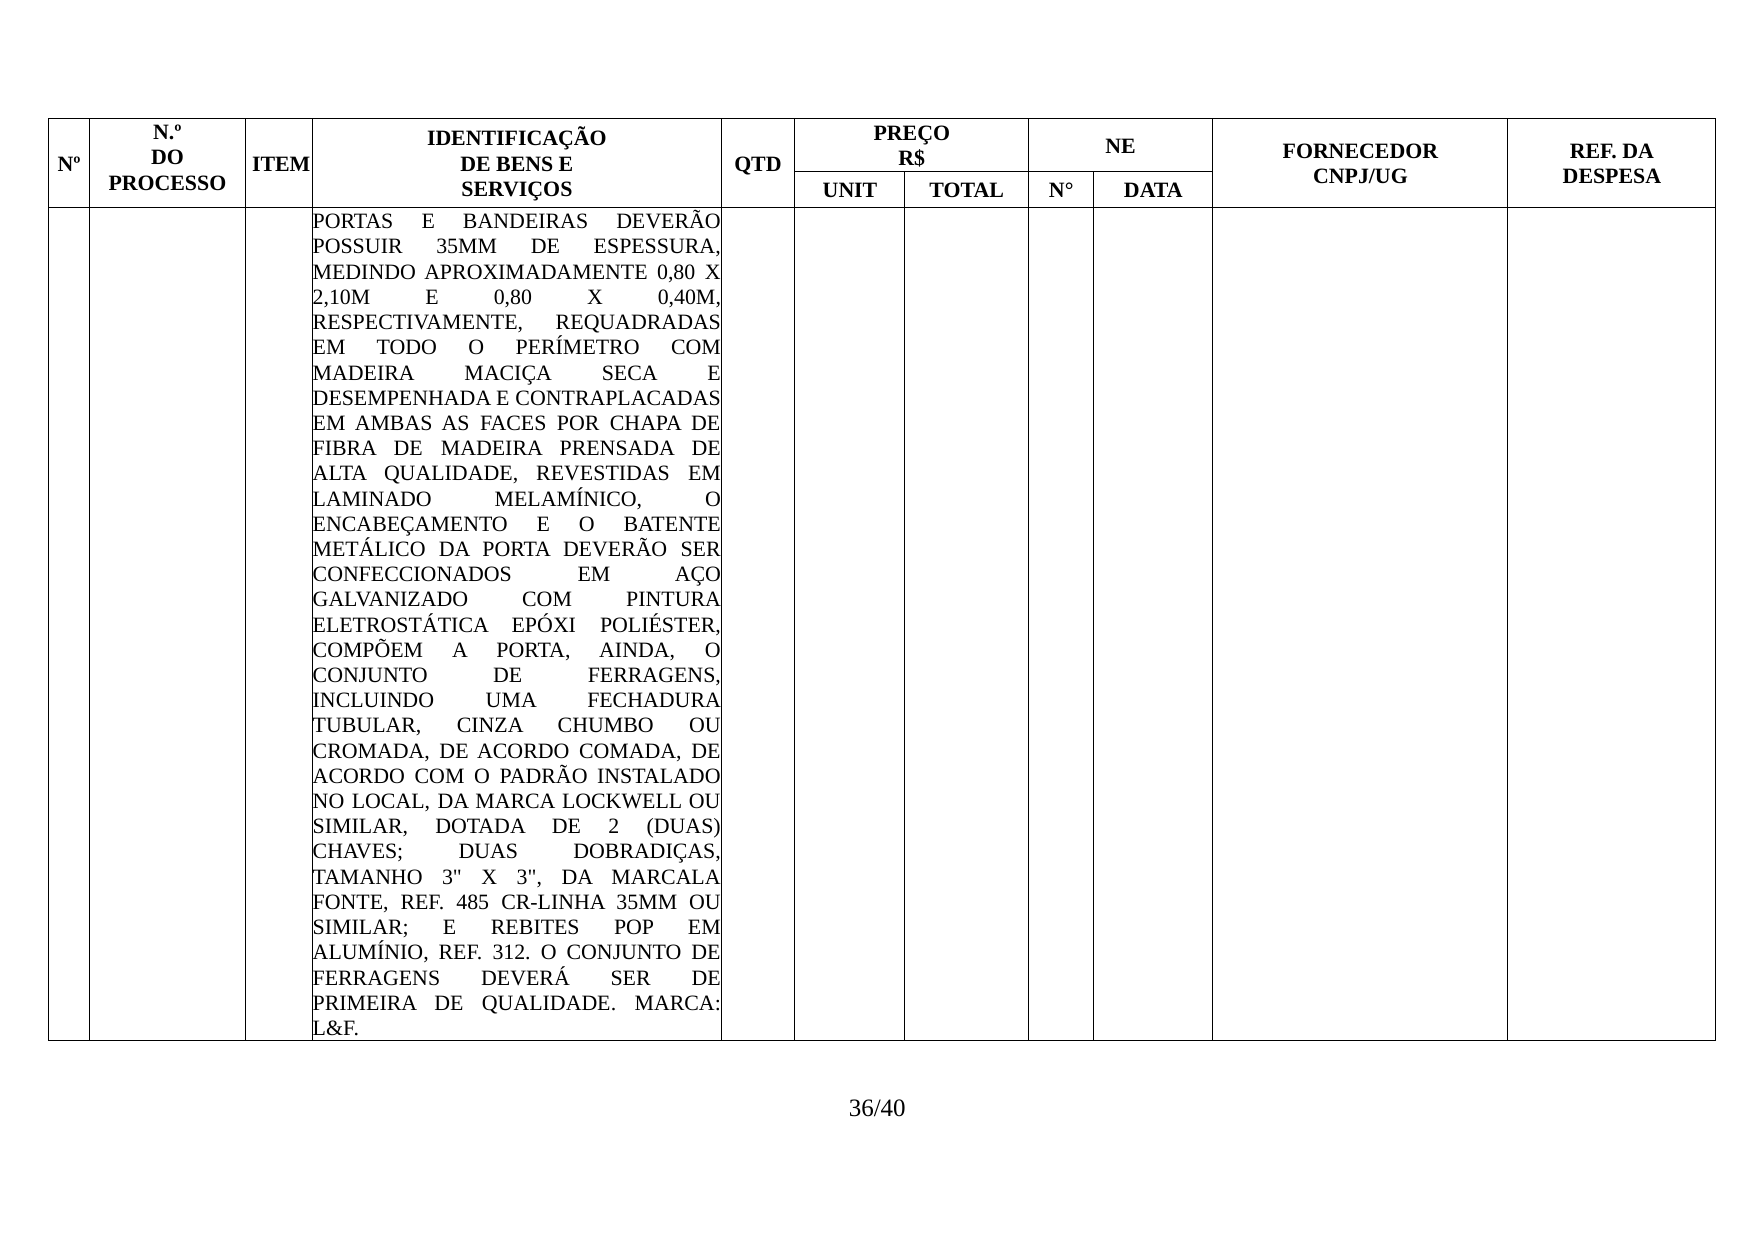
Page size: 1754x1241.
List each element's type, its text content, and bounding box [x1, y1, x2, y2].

table_cell [722, 208, 794, 1040]
table_header QTD [722, 119, 794, 207]
table_header Nº [49, 119, 89, 207]
table_cell [795, 208, 904, 1040]
table_header REF. DA DESPESA [1508, 119, 1715, 207]
table_cell [905, 208, 1028, 1040]
table_cell [1094, 208, 1212, 1040]
table_cell TOTAL [905, 172, 1028, 207]
table_header NE [1029, 119, 1212, 171]
table_cell [1508, 208, 1715, 1040]
table_cell [90, 208, 245, 1040]
table_cell - PORTAS E BANDEIRAS DEVERÃO POSSUIR 35MM DE ESPESSURA, MEDINDO APROXIMADAMENTE 0,80 X 2,10M E 0,80 X 0,40M, RESPECTIVAMENTE, REQUADRADAS EM TODO O PERÍMETRO COM MADEIRA MACIÇA SECA E DESEMPENHADA E CONTRAPLACADAS EM AMBAS AS FACES POR CHAPA DE FIBRA DE MADEIRA PRENSADA DE ALTA QUALIDADE, REVESTIDAS EM LAMINADO MELAMÍNICO, O ENCABEÇAMENTO E O BATENTE METÁLICO DA PORTA DEVERÃO SER CONFECCIONADOS EM AÇO GALVANIZADO COM PINTURA ELETROSTÁTICA EPÓXI POLIÉSTER, COMPÕEM A PORTA, AINDA, O CONJUNTO DE FERRAGENS, INCLUINDO UMA FECHADURA TUBULAR, CINZA CHUMBO OU CROMADA, DE ACORDO COMADA, DE ACORDO COM O PADRÃO INSTALADO NO LOCAL, DA MARCA LOCKWELL OU SIMILAR, DOTADA DE 2 (DUAS) CHAVES; DUAS DOBRADIÇAS, TAMANHO 3" X 3", DA MARCALA FONTE, REF. 485 CR-LINHA 35MM OU SIMILAR; E REBITES POP EM ALUMÍNIO, REF. 312. O CONJUNTO DE FERRAGENS DEVERÁ SER DE PRIMEIRA DE QUALIDADE. MARCA: L&F. [313, 208, 721, 1040]
table_header FORNECEDOR CNPJ/UG [1213, 119, 1507, 207]
table_cell [1029, 208, 1093, 1040]
table_cell UNIT [795, 172, 904, 207]
table_cell [49, 208, 89, 1040]
table_cell [1213, 208, 1507, 1040]
table_header ITEM [246, 119, 312, 207]
table_cell N° [1029, 172, 1093, 207]
table_header PREÇO R$ [795, 119, 1028, 171]
table_header IDENTIFICAÇÃO DE BENS E SERVIÇOS [313, 119, 721, 207]
table_cell DATA [1094, 172, 1212, 207]
table_cell [246, 208, 312, 1040]
table_header N.º DO PROCESSO [90, 119, 245, 207]
